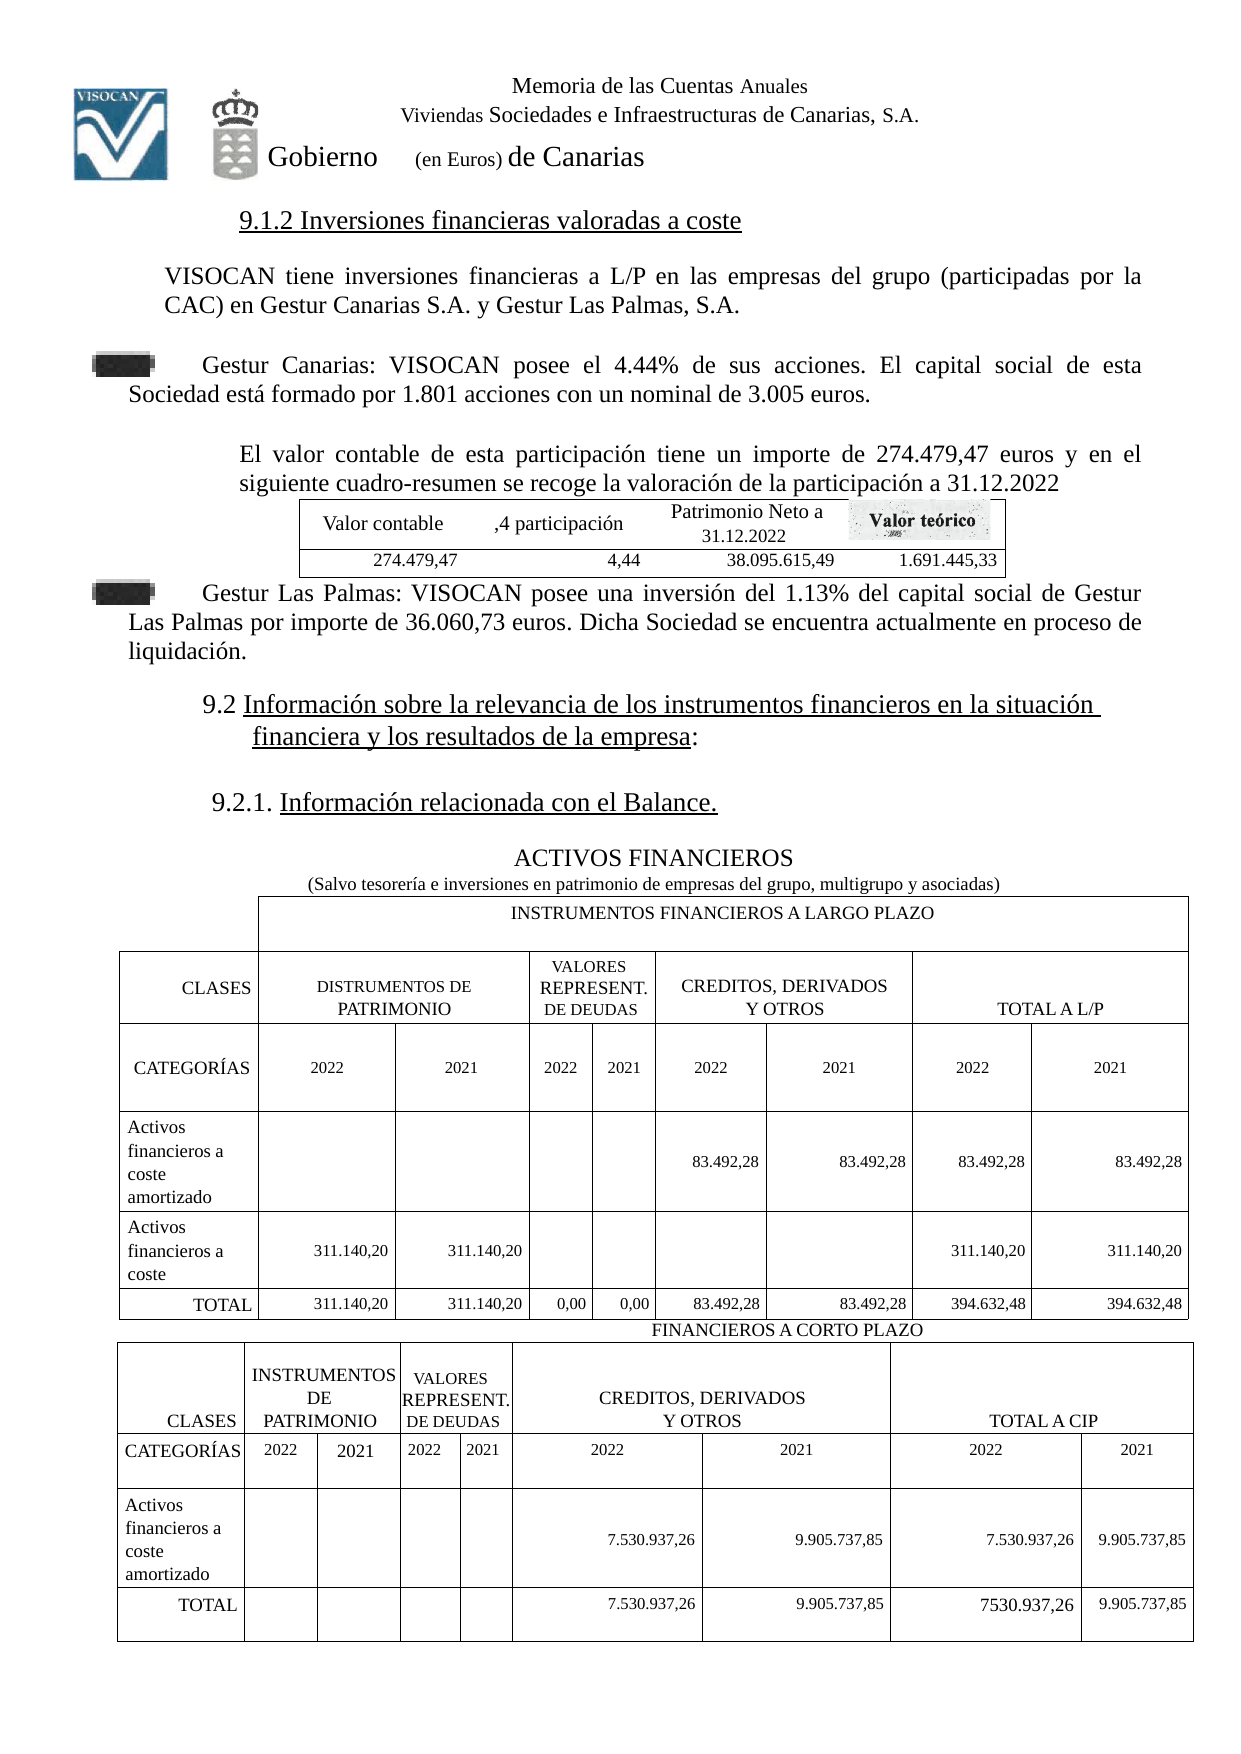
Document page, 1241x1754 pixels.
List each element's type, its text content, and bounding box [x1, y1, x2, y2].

table_cell [656, 1212, 766, 1288]
table_cell 2022 [918, 1434, 1081, 1487]
table_cell 9.905.737,85 [1082, 1489, 1193, 1587]
table_cell 311.140,20 [396, 1289, 529, 1319]
table_cell 7.530.937,26 [918, 1489, 1081, 1587]
table_cell DISTRUMENTOS DE PATRIMONIO [259, 952, 529, 1023]
table_cell [401, 1489, 460, 1587]
table_cell [396, 1112, 529, 1211]
table_cell 0,00 [530, 1289, 592, 1319]
table_cell Activos financieros a coste [120, 1212, 258, 1288]
table_cell TOTAL [118, 1588, 244, 1641]
table_cell CATEGORÍAS [118, 1434, 244, 1487]
table_cell 9.905.737,85 [1082, 1588, 1193, 1641]
table_header CLASES [118, 1343, 244, 1433]
table_header Valor contable [300, 500, 494, 549]
table_header Patrimonio Neto a 31.12.2022 [671, 500, 848, 549]
table_cell CLASES [120, 952, 258, 1023]
table_cell 0,00 [593, 1289, 655, 1319]
table_cell [891, 1588, 917, 1641]
text ACTIVOS FINANCIEROS [216, 843, 1091, 871]
table_cell [530, 1112, 592, 1211]
table_cell 1.691.445,33 [849, 550, 1005, 577]
table_cell 2021 [396, 1024, 529, 1111]
table_cell [593, 1112, 655, 1211]
table_cell 311.140,20 [396, 1212, 529, 1288]
table_cell 2021 [767, 1024, 912, 1111]
table_header CREDITOS, DERIVADOS Y OTROS [513, 1343, 890, 1433]
table_cell 311.140,20 [1032, 1212, 1188, 1288]
table_cell 2021 [703, 1434, 890, 1487]
table_cell 2021 [1032, 1024, 1188, 1111]
table_cell [245, 1588, 317, 1641]
table_cell 2021 [1082, 1434, 1193, 1487]
table_cell 83.492,28 [767, 1112, 912, 1211]
table_cell 2022 [913, 1024, 1031, 1111]
table_header VALORES REPRESENT. DE DEUDAS [401, 1343, 512, 1433]
table_cell 7.530.937,26 [513, 1489, 702, 1587]
table_cell TOTAL [120, 1289, 258, 1319]
text 9.1.2 Inversiones financieras valoradas a coste [239, 204, 1144, 235]
table_cell Activos financieros a coste amortizado [118, 1489, 244, 1587]
table_cell 2022 [513, 1434, 702, 1487]
table_cell 2021 [318, 1434, 400, 1487]
table_cell 83.492,28 [656, 1289, 766, 1319]
table_cell 83.492,28 [767, 1289, 912, 1319]
table_header INSTRUMENTOS FINANCIEROS A LARGO PLAZO [259, 897, 1188, 951]
table_cell 2022 [245, 1434, 317, 1487]
table_cell 2022 [401, 1434, 460, 1487]
table_cell [259, 1112, 395, 1211]
list Gestur Las Palmas: VISOCAN posee una inversión del 1.13% del capital social de Gestur Las Palmas por importe de 36.060,73 euros. Dicha Sociedad se encuentra actualmente en proceso de liquidación. [91, 578, 1143, 665]
table_cell [530, 1212, 592, 1288]
table_cell 274.479,47 [300, 550, 494, 577]
table_header [849, 500, 1005, 549]
table_cell [318, 1489, 400, 1587]
table_cell 38.095.615,49 [671, 550, 848, 577]
table_cell [401, 1588, 460, 1641]
list Gestur Canarias: VISOCAN posee el 4.44% de sus acciones. El capital social de esta Sociedad está formado por 1.801 acciones con un nominal de 3.005 euros. [91, 350, 1143, 408]
table_cell TOTAL A L/P [913, 952, 1188, 1023]
table_cell 311.140,20 [259, 1289, 395, 1319]
table_cell 2022 [259, 1024, 395, 1111]
table_header [891, 1343, 917, 1433]
text 9.2 Información sobre la relevancia de los instrumentos financieros en la situación financiera y los resultados de la empresa: [202, 688, 1144, 751]
table_cell 311.140,20 [913, 1212, 1031, 1288]
table_header TOTAL A CIP [918, 1343, 1193, 1433]
table_cell 7530.937,26 [918, 1588, 1081, 1641]
table_cell [891, 1489, 917, 1587]
table_cell 311.140,20 [259, 1212, 395, 1288]
table_cell 2021 [461, 1434, 512, 1487]
table_cell [245, 1489, 317, 1587]
table_header INSTRUMENTOS DE PATRIMONIO [245, 1343, 400, 1433]
text VISOCAN tiene inversiones financieras a L/P en las empresas del grupo (participadas por la CAC) en Gestur Canarias S.A. y Gestur Las Palmas, S.A. [164, 261, 1143, 319]
table_cell 9.905.737,85 [703, 1588, 890, 1641]
table_cell 83.492,28 [1032, 1112, 1188, 1211]
text El valor contable de esta participación tiene un importe de 274.479,47 euros y en el siguiente cuadro-resumen se recoge la valoración de la participación a 31.12.2022 [239, 439, 1143, 497]
text FINANCIEROS A CORTO PLAZO [431, 1320, 1144, 1341]
table_cell 2021 [593, 1024, 655, 1111]
text (Salvo tesorería e inversiones en patrimonio de empresas del grupo, multigrupo y asociadas) [164, 873, 1144, 895]
table_cell 4,44 [494, 550, 671, 577]
table_cell [318, 1588, 400, 1641]
table_cell 83.492,28 [913, 1112, 1031, 1211]
table_cell [891, 1434, 917, 1487]
table_cell 2022 [656, 1024, 766, 1111]
table_cell [767, 1212, 912, 1288]
table_cell 2022 [530, 1024, 592, 1111]
table_header [120, 896, 258, 951]
table_cell [461, 1588, 512, 1641]
table_cell Activos financieros a coste amortizado [120, 1112, 258, 1211]
table_cell 9.905.737,85 [703, 1489, 890, 1587]
table_cell [593, 1212, 655, 1288]
table_cell 7.530.937,26 [513, 1588, 702, 1641]
table_cell 83.492,28 [656, 1112, 766, 1211]
table_cell 394.632,48 [913, 1289, 1031, 1319]
table_cell VALORES REPRESENT. DE DEUDAS [530, 952, 655, 1023]
table_cell CREDITOS, DERIVADOS Y OTROS [656, 952, 912, 1023]
table_cell [461, 1489, 512, 1587]
table_cell 394.632,48 [1032, 1289, 1188, 1319]
table_header ,4 participación [494, 500, 671, 549]
table_cell CATEGORÍAS [120, 1024, 258, 1111]
text 9.2.1. Información relacionada con el Balance. [212, 786, 1144, 817]
